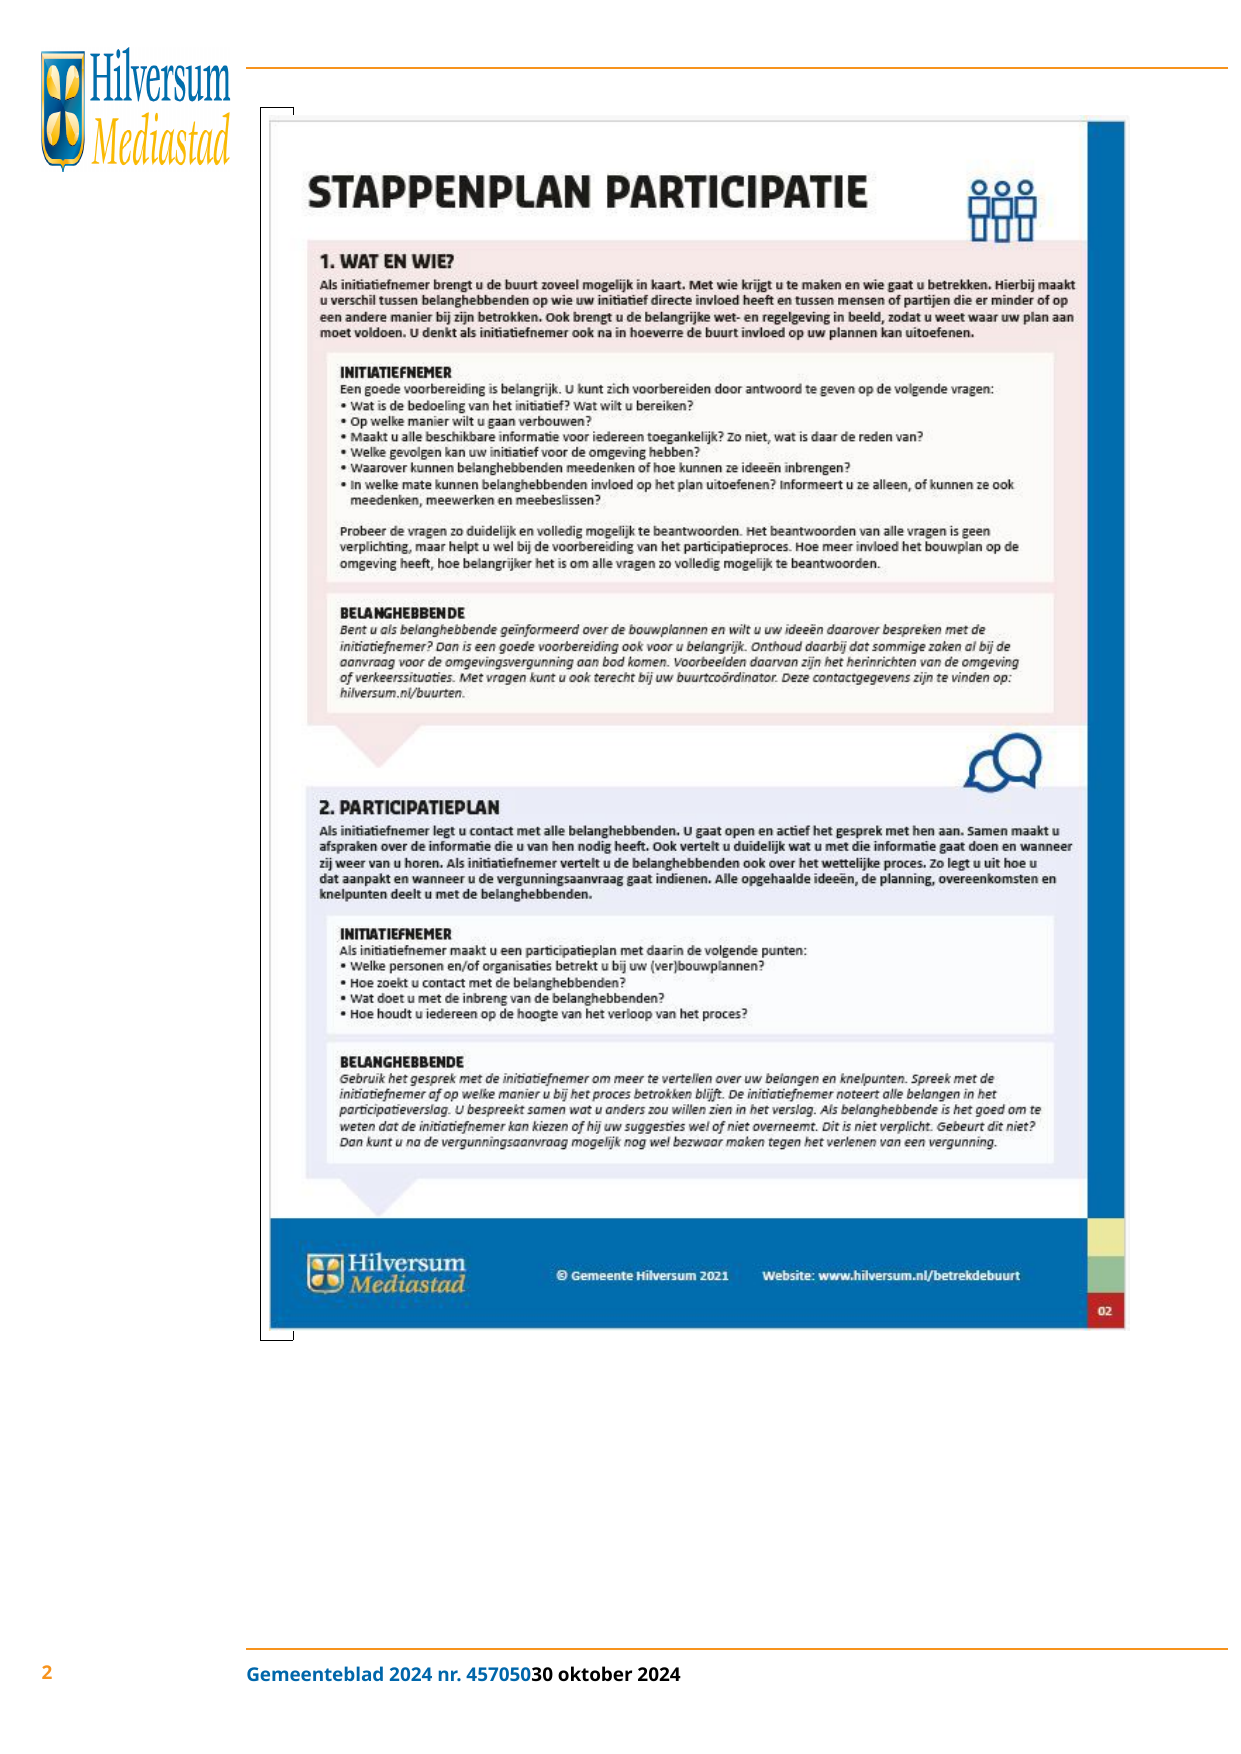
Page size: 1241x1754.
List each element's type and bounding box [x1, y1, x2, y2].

picture [41, 47, 231, 172]
picture [268, 115, 1130, 1331]
